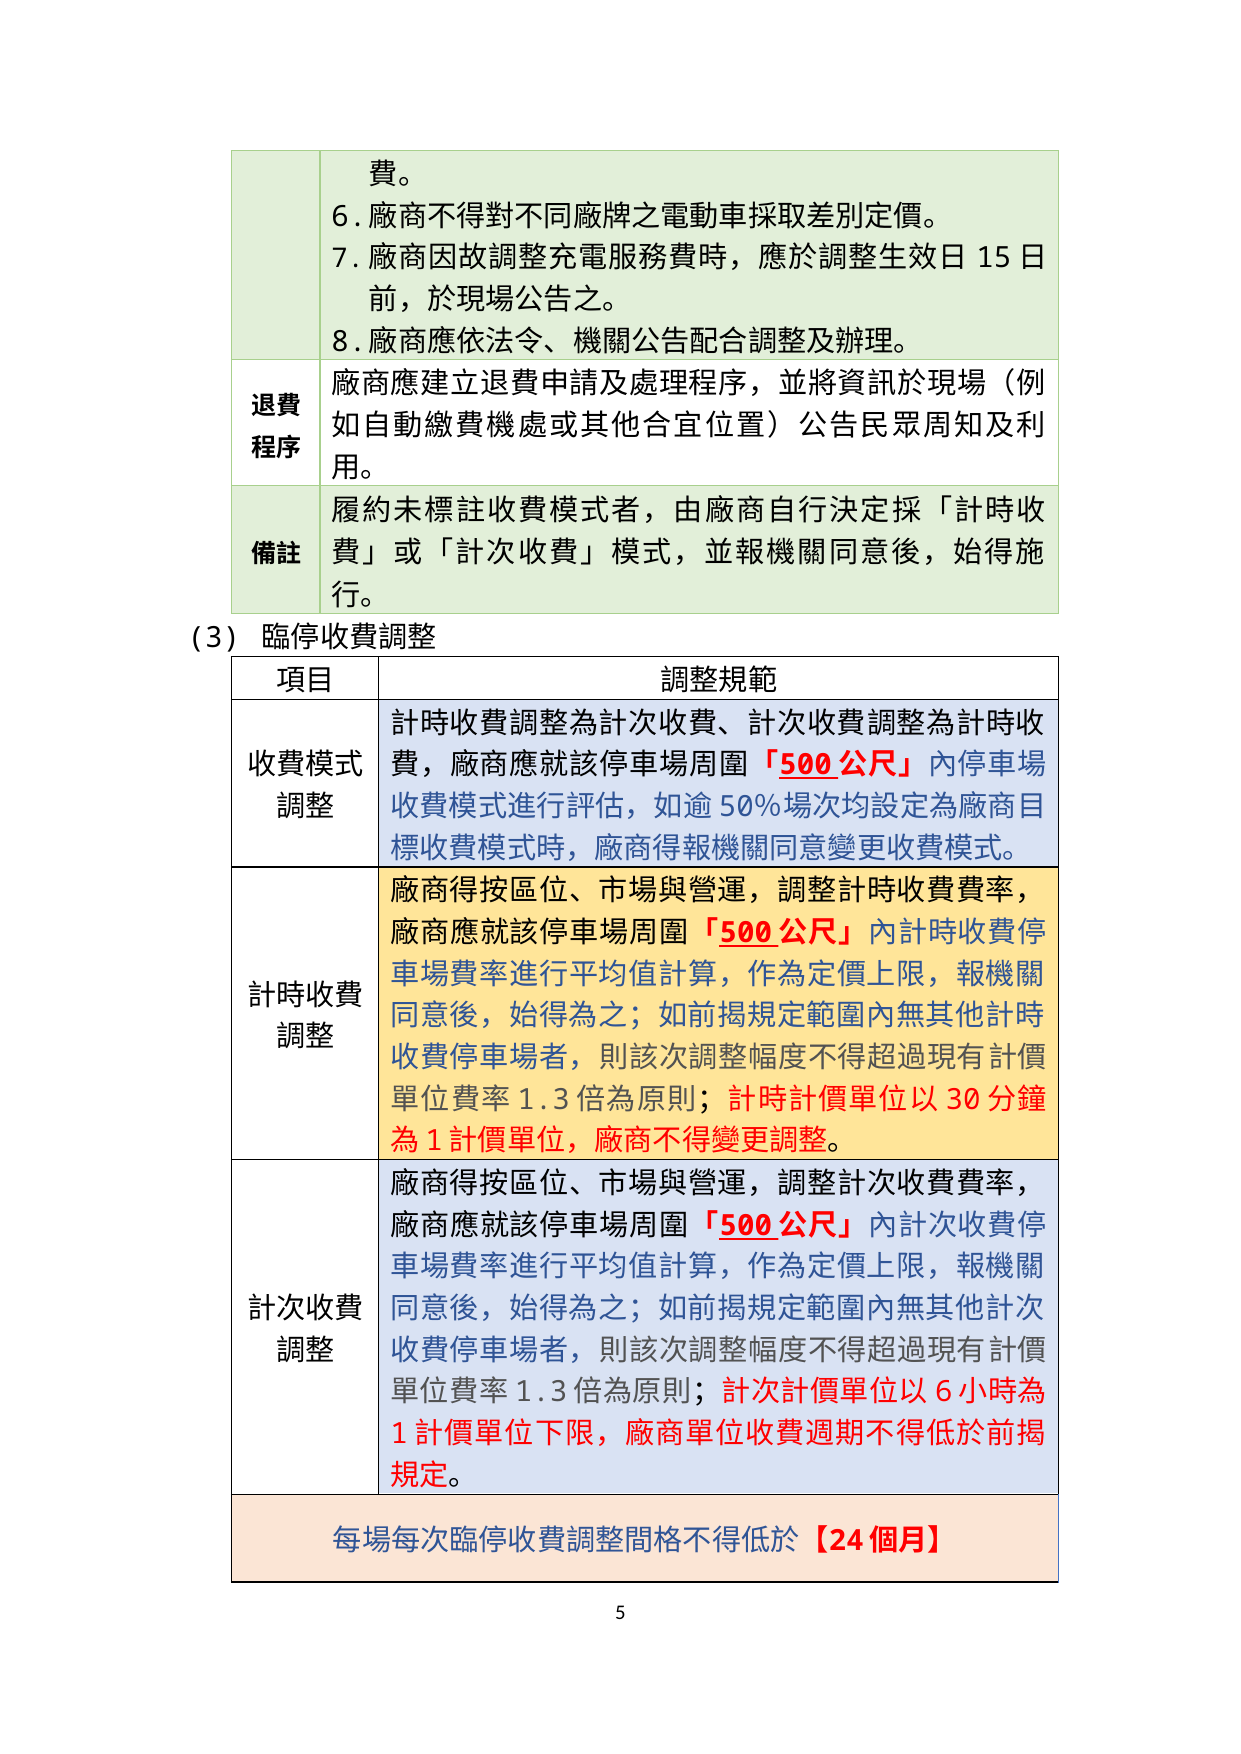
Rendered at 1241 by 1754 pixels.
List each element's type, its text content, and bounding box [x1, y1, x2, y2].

table_cell 廠商得按區位、市場與營運，調整計次收費費率，廠商應就該停車場周圍「500公尺」內計次收費停車場費率進行平均值計算，作為定價上限，報機關同意後，始得為之；如前揭規定範圍內無其他計次收費停車場者，則該次調整幅度不得超過現有計價單位費率1.3倍為原則；計次計價單位以6小時為1計價單位下限，廠商單位收費週期不得低於前揭規定。 [379, 1160, 1058, 1493]
table_cell 收費模式調整 [232, 700, 378, 866]
table_cell 計次收費調整 [232, 1160, 378, 1493]
table_cell 履約未標註收費模式者，由廠商自行決定採「計時收費」或「計次收費」模式，並報機關同意後，始得施行。 [321, 486, 1058, 613]
table_cell 退費程序 [232, 360, 319, 485]
table_header 調整規範 [379, 657, 1058, 699]
table_cell 廠商得按區位、市場與營運，調整計時收費費率，廠商應就該停車場周圍「500公尺」內計時收費停車場費率進行平均值計算，作為定價上限，報機關同意後，始得為之；如前揭規定範圍內無其他計時收費停車場者，則該次調整幅度不得超過現有計價單位費率1.3倍為原則；計時計價單位以30分鐘為1計價單位，廠商不得變更調整。 [379, 868, 1058, 1159]
table_cell 廠商應建立退費申請及處理程序，並將資訊於現場（例如自動繳費機處或其他合宜位置）公告民眾周知及利用。 [321, 360, 1058, 485]
table_cell [232, 151, 319, 359]
table_cell 每場每次臨停收費調整間格不得低於【24個月】 [232, 1495, 1058, 1581]
table_header 項目 [232, 657, 378, 699]
table_cell 計時收費調整 [232, 868, 378, 1159]
table_cell 電動車充電服務費非屬停車費；廠商實施電動車充電服務費收取前，應先經機關同意。 使用者繳納電動車充電服務費方式應採行動支付、信用卡或電子票證為原則，並應於現場公告充電服務費費率（以用電數定價為主，時間定價為輔）、繳費方式及故障報修與申訴聯絡專線；倘機關認定廠商訂價顯不合理時，廠商應依機關通知提出說明或調整。 廠商充電費收取應採尖峰/離峰差別費率制。 廠商充電費收取應採快充/慢充差別費率制。 廠商設備提供充電服務時之充電效率或充電設定低於本契約規定之慢充額定功率者，不得收取充電服務費。 廠商不得對不同廠牌之電動車採取差別定價。 廠商因故調整充電服務費時，應於調整生效日15日前，於現場公告之。 廠商應依法令、機關公告配合調整及辦理。 [321, 151, 1058, 359]
table_cell 計時收費調整為計次收費、計次收費調整為計時收費，廠商應就該停車場周圍「500公尺」內停車場收費模式進行評估，如逾50％場次均設定為廠商目標收費模式時，廠商得報機關同意變更收費模式。 [379, 700, 1058, 866]
list 臨停收費調整 [187, 614, 1053, 656]
table_cell 備註 [232, 486, 319, 613]
